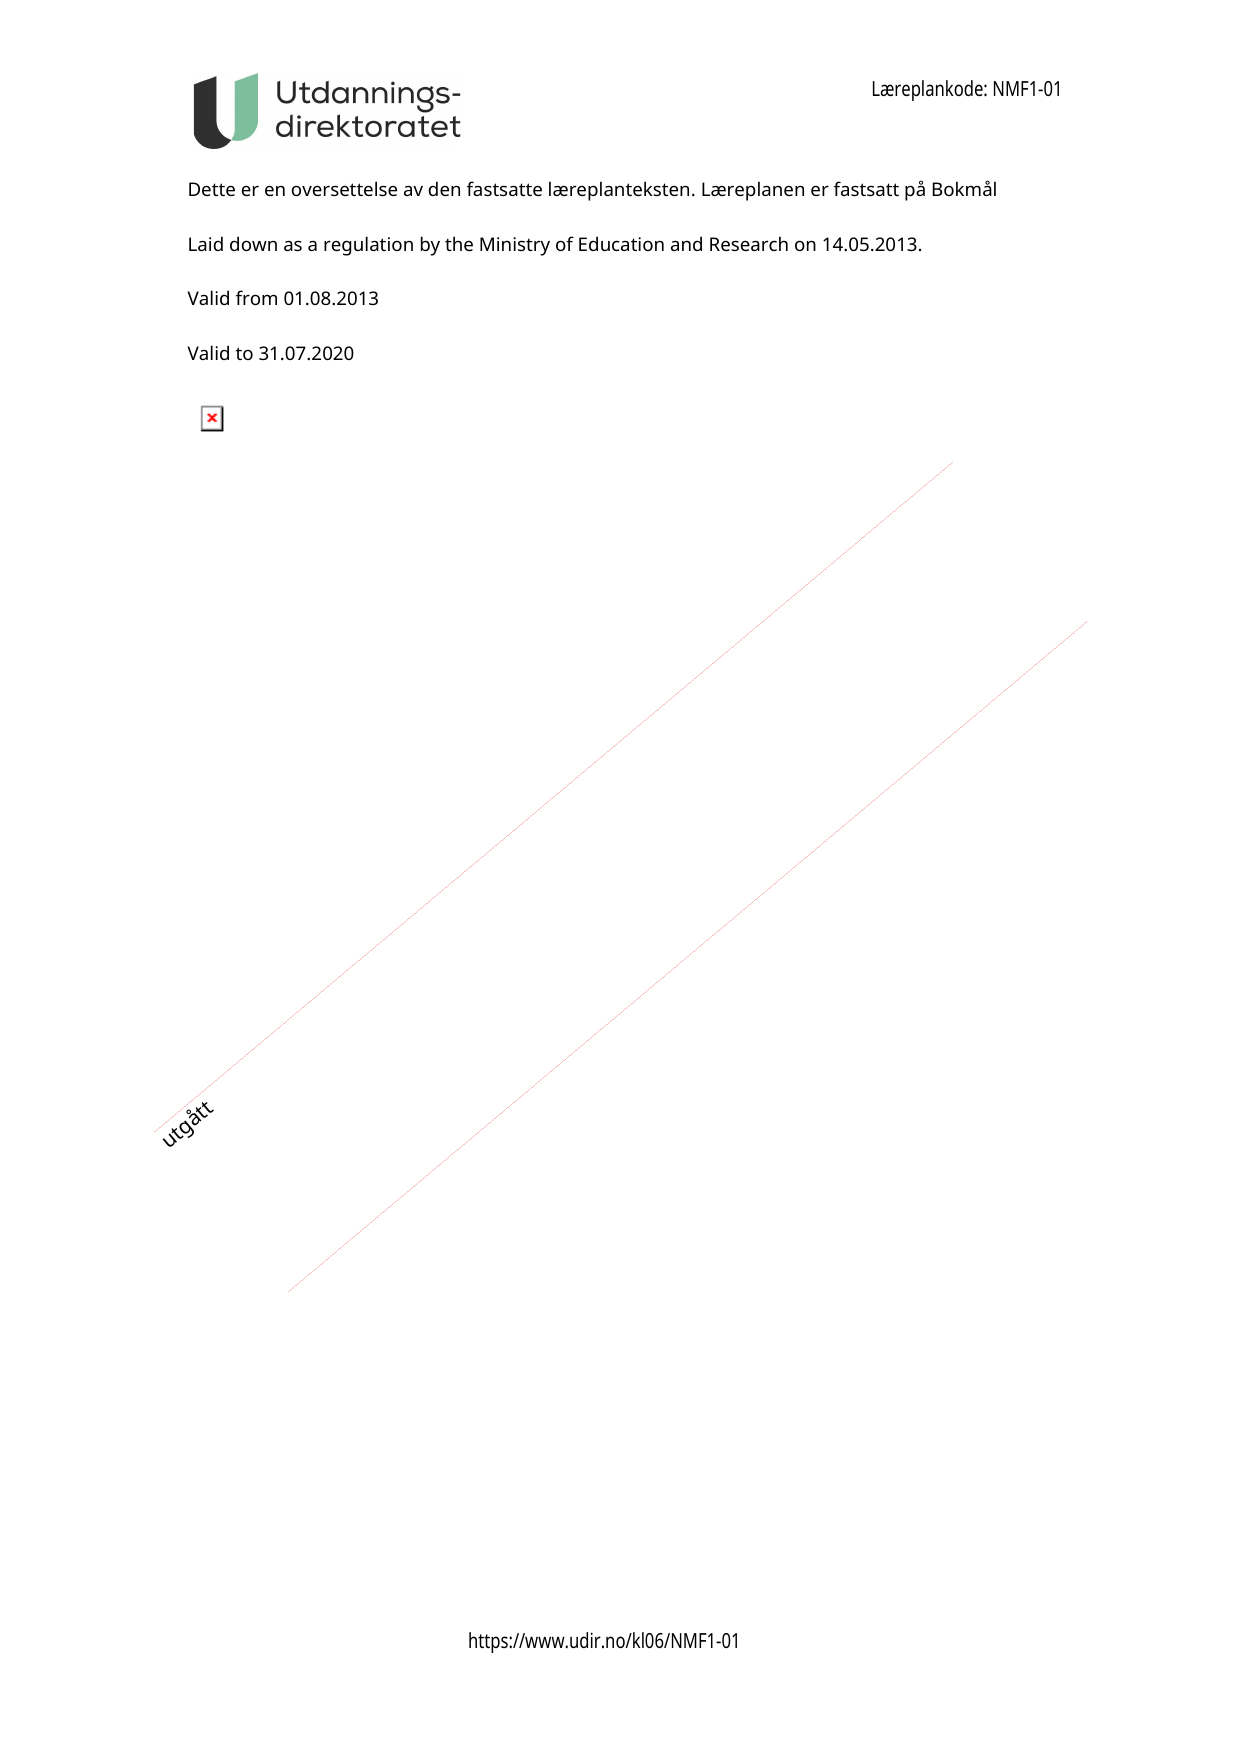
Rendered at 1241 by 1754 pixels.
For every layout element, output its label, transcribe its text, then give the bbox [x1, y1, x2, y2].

picture [187, 395, 238, 446]
text Laid down as a regulation by the Ministry of Education and Research on 14.05.2013. [923, 231, 1053, 257]
text Valid from 01.08.2013 [384, 286, 1053, 311]
text Valid to 31.07.2020 [359, 340, 1053, 366]
picture [193, 73, 461, 149]
